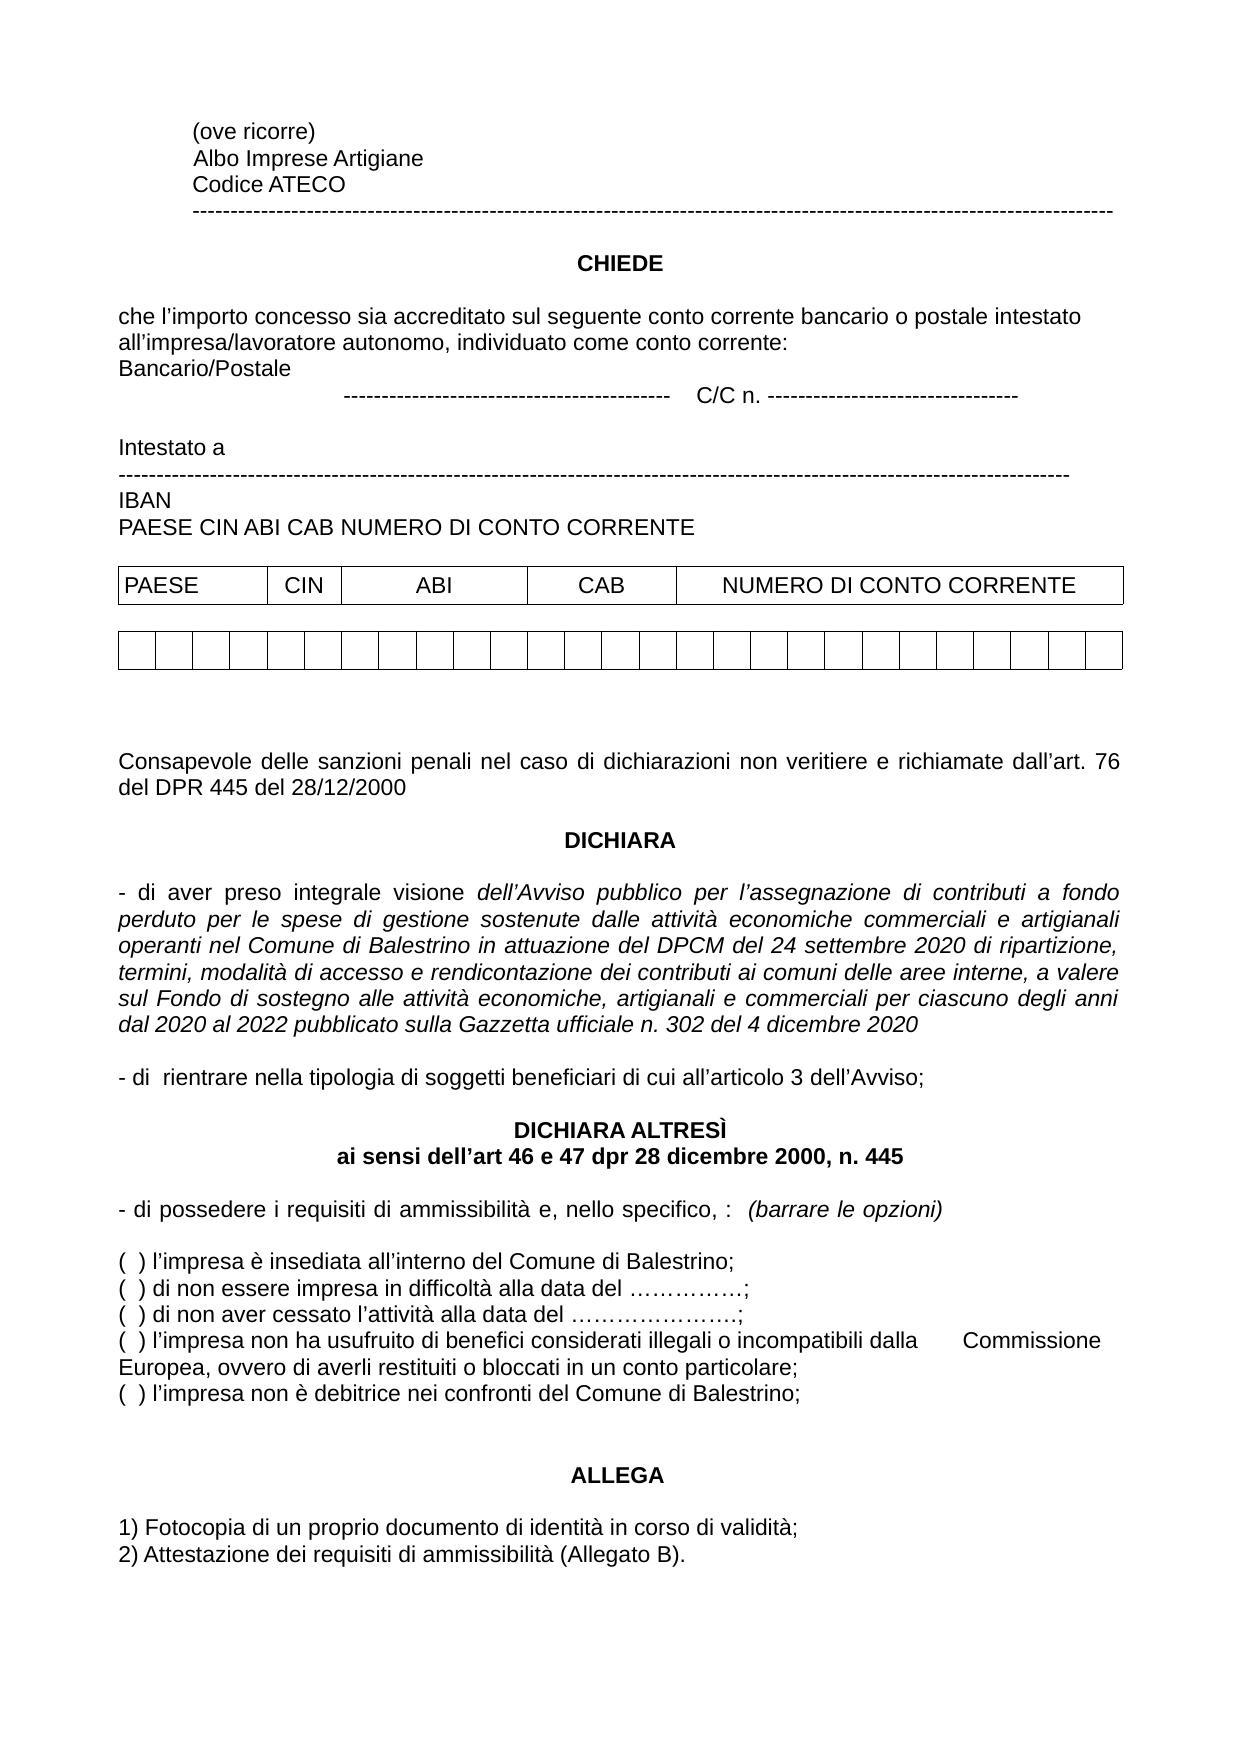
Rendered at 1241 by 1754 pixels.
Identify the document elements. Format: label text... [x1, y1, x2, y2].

text IBAN [118, 487, 1122, 513]
table_header [491, 632, 527, 668]
table_header PAESE [119, 567, 267, 604]
text che l’importo concesso sia accreditato sul seguente conto corrente bancario o postale intestato [118, 303, 1122, 329]
table_header [714, 632, 750, 668]
table_header [528, 632, 564, 668]
text - di possedere i requisiti di ammissibilità e, nello specifico, : (barrare le opzioni)ai sensi degli art. 46 e 47 del DPR 28 dicembre 2000, n. 445 [118, 1196, 1122, 1248]
text DICHIARA [118, 827, 1122, 853]
table_header [1049, 632, 1085, 668]
table_header [937, 632, 973, 668]
table_header [305, 632, 341, 668]
table_header [677, 632, 713, 668]
table_header [193, 632, 229, 668]
text ( ) di non essere impresa in difficoltà alla data del ……………; [118, 1275, 1122, 1301]
text (ove ricorre) [192, 118, 1122, 144]
text 1) Fotocopia di un proprio documento di identità in corso di validità; [118, 1514, 1122, 1541]
table_header [342, 632, 378, 668]
text ( ) di non aver cessato l’attività alla data del ………………….; [118, 1301, 1122, 1327]
text DICHIARA ALTRESÌ [118, 1117, 1122, 1143]
table_header [268, 632, 304, 668]
table_header [156, 632, 192, 668]
table_header [640, 632, 676, 668]
text ( ) l’impresa non ha usufruito di benefici considerati illegali o incompatibili dalla Commissione Europea, ovvero di averli restituiti o bloccati in un conto particolare; [118, 1327, 1122, 1380]
text PAESE CIN ABI CAB NUMERO DI CONTO CORRENTE [118, 513, 1122, 540]
table_header [417, 632, 453, 668]
table_header [1011, 632, 1048, 668]
table_header [900, 632, 936, 668]
text Albo Imprese Artigiane [118, 144, 1122, 171]
text all’impresa/lavoratore autonomo, individuato come conto corrente: [118, 329, 1122, 355]
table_header [1086, 632, 1122, 668]
text AI SENSI DELL’ART 46 E 47 DPR 28 dicembre 2000, n. 445 [118, 1143, 1122, 1169]
text 2) Attestazione dei requisiti di ammissibilità (Allegato B). [118, 1541, 1122, 1567]
text ( ) l’impresa non è debitrice nei confronti del Comune di Balestrino; [118, 1380, 1122, 1406]
table_header [974, 632, 1010, 668]
text ALLEGA [118, 1462, 1122, 1488]
text - di aver preso integrale visione dell’Avviso pubblico per l’assegnazione di contributi a fondo perduto per le spese di gestione sostenute dalle attività economiche commerciali e artigianali operanti nel Comune di Balestrino in attuazione del DPCM del 24 settembre 2020 di ripartizione, termini, modalità di accesso e rendicontazione dei contributi ai comuni delle aree interne, a valere sul Fondo di sostegno alle attività economiche, artigianali e commerciali per ciascuno degli anni dal 2020 al 2022 pubblicato sulla Gazzetta ufficiale n. 302 del 4 dicembre 2020 [118, 879, 1122, 1037]
text Bancario/Postale [118, 355, 1122, 382]
table_header CAB [528, 567, 676, 604]
text ------------------------------------------- C/C n. --------------------------------- [118, 382, 1122, 408]
table_header [565, 632, 601, 668]
table_header [454, 632, 490, 668]
table_header [788, 632, 824, 668]
table_header ABI [342, 567, 527, 604]
table_header [230, 632, 267, 668]
table_header [825, 632, 862, 668]
table_header CIN [268, 567, 341, 604]
text CHIEDE [118, 250, 1122, 276]
text Consapevole delle sanzioni penali nel caso di dichiarazioni non veritiere e richiamate dall’art. 76 del DPR 445 del 28/12/2000 [118, 748, 1122, 800]
table_header [863, 632, 899, 668]
text Intestato a [118, 434, 1122, 461]
table_header [119, 632, 155, 668]
table_header [751, 632, 787, 668]
text ------------------------------------------------------------------------------------------------------------------------- [192, 197, 1122, 223]
table_header NUMERO DI CONTO CORRENTE [677, 567, 1123, 604]
text ( ) l’impresa è insediata all’interno del Comune di Balestrino; [118, 1248, 1122, 1275]
text - di rientrare nella tipologia di soggetti beneficiari di cui all’articolo 3 dell’Avviso; [118, 1064, 1122, 1090]
table_header [602, 632, 639, 668]
table_header [379, 632, 416, 668]
text DICHIARA [118, 853, 1122, 879]
text ----------------------------------------------------------------------------------------------------------------------------- [118, 461, 1122, 487]
text Codice ATECO [192, 171, 1122, 197]
